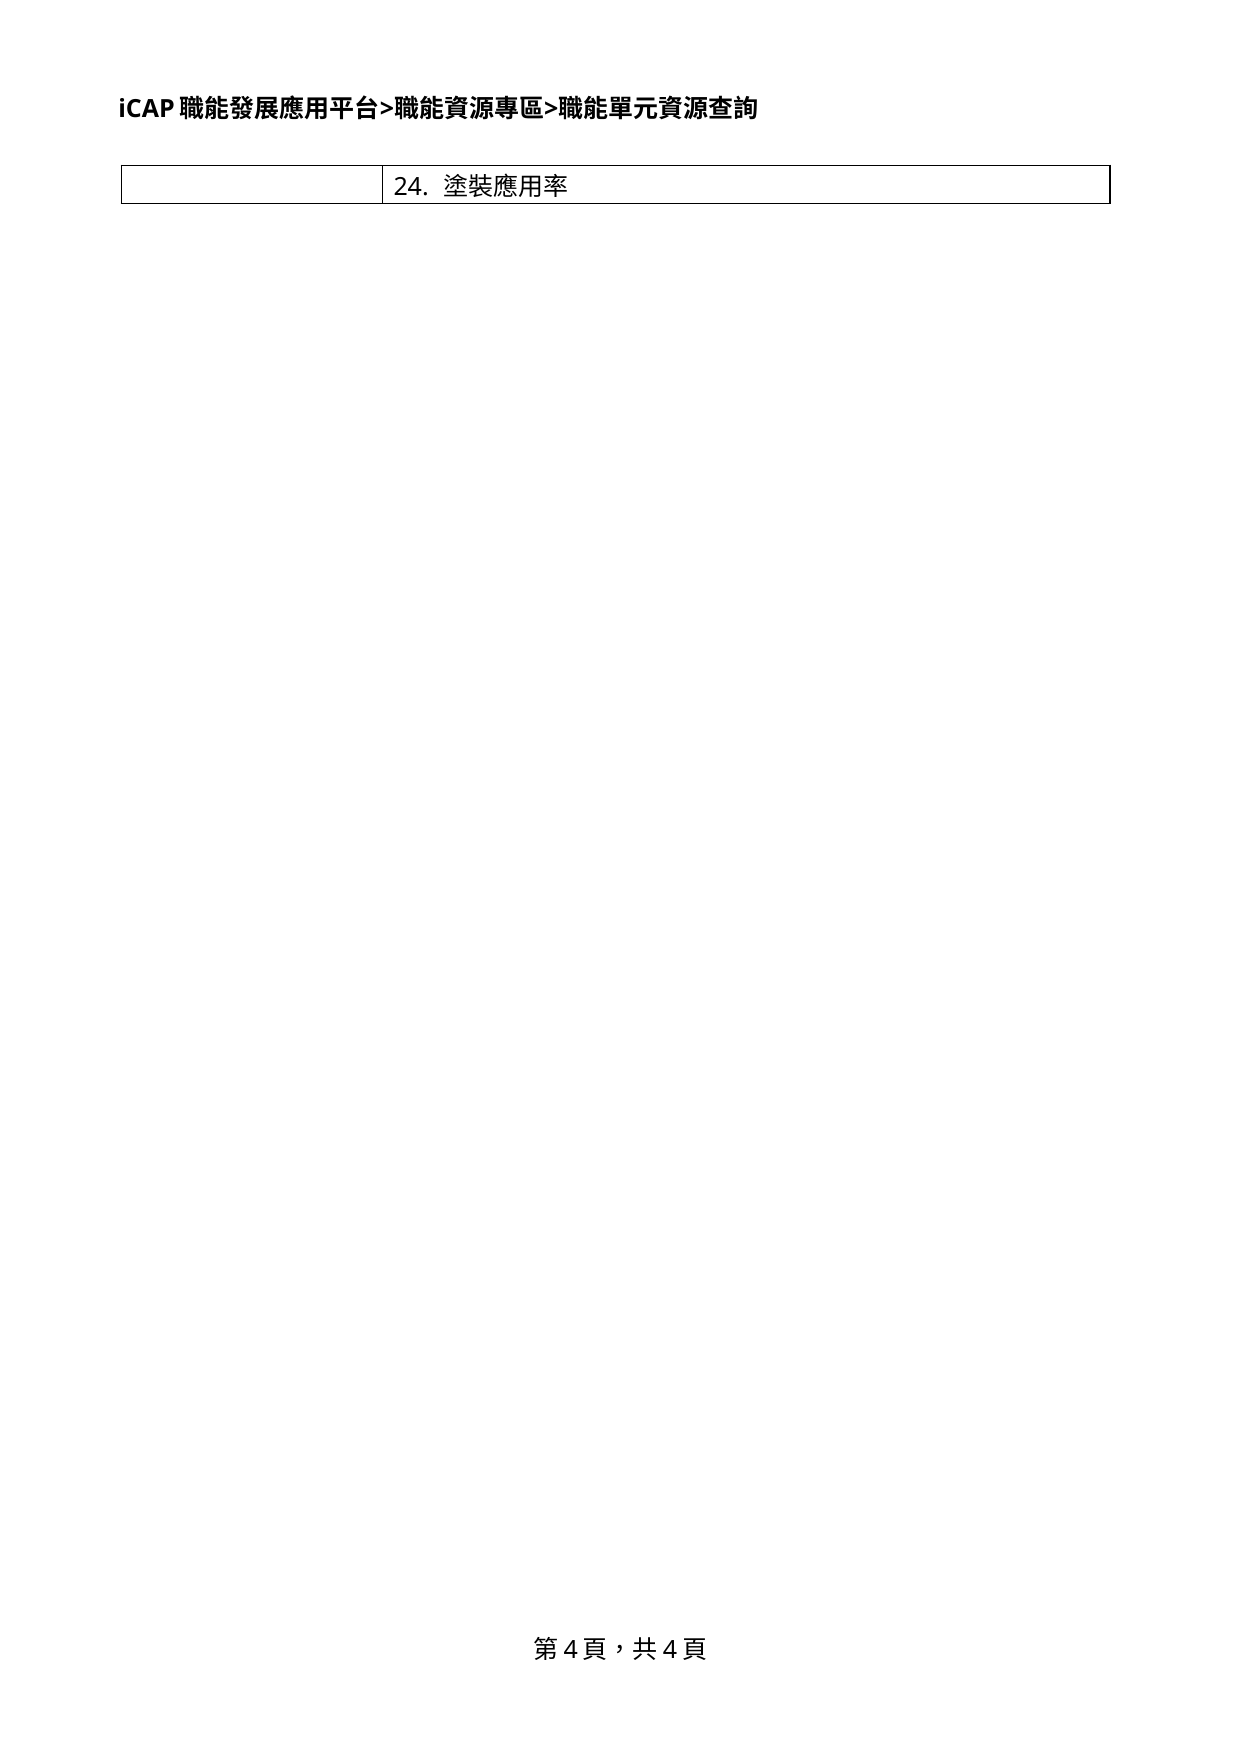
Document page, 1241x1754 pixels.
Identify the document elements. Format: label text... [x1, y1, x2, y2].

table_cell 毛刷、噴槍及／或浸泡器材等塗裝設備 通風及其他排煙／抽氣器材等額外設備 不需任何特殊許可或執照之手推車與滑輪式吊車／起重器材等手動操作工具 相關個人防護設備 灑出／濺出 毒性煙霧或氣體 危險性材料 手動操作風險 可燃性蒸氣 選料錯誤 材料變更 材料或產品表面受污 不當塗裝工法 乾燥速率 膜厚均勻 適當膜厚 噴漆紋路 材料一致性 處理的顏色 表面處理 產品完整性與規格符合性 塗層黏性 塗層乾燥速率 塗裝應用率 [383, 166, 1109, 203]
table_cell [122, 166, 382, 203]
